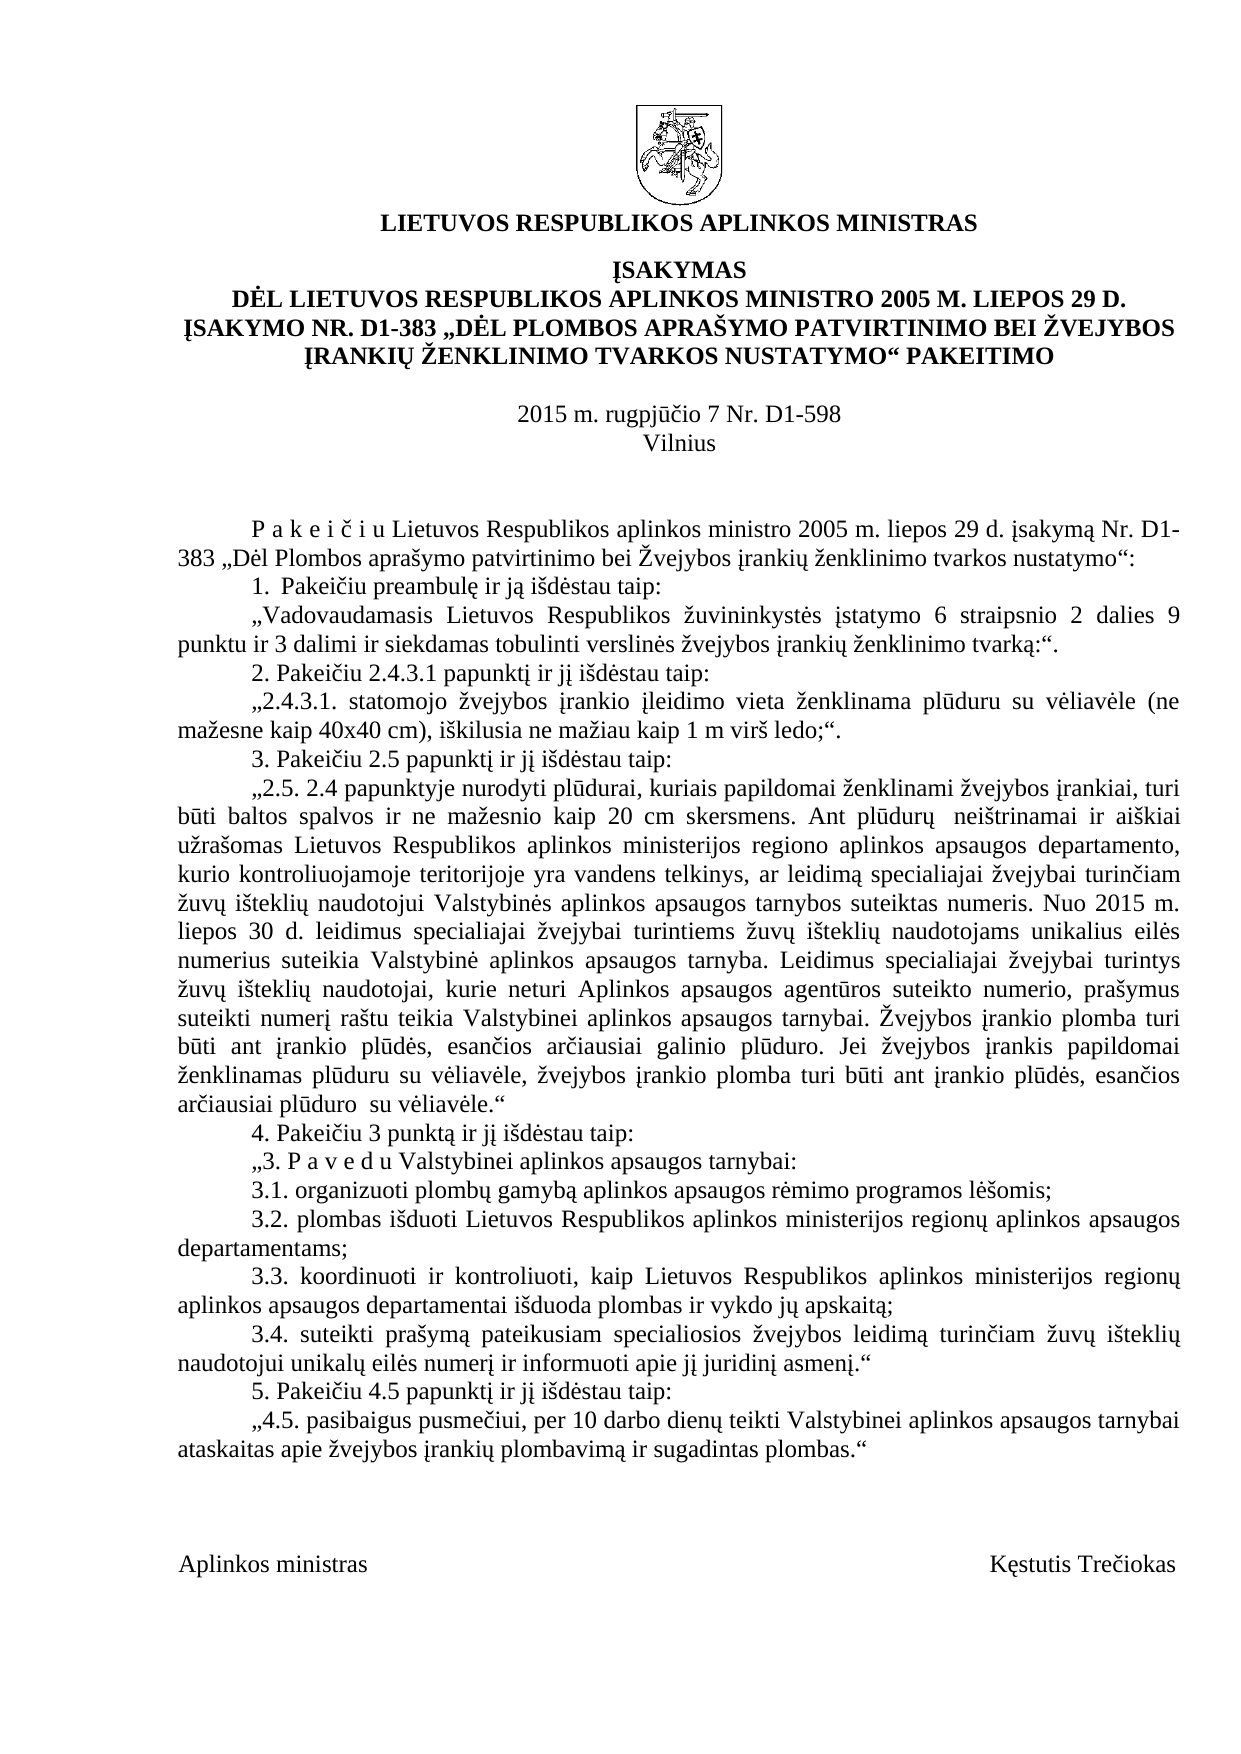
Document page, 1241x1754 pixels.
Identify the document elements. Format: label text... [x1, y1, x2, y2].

text P a k e i č i u Lietuvos Respublikos aplinkos ministro 2005 m. liepos 29 d. įsakymą Nr. D1-383 „Dėl Plombos aprašymo patvirtinimo bei Žvejybos įrankių ženklinimo tvarkos nustatymo“: [177, 514, 1181, 571]
text „3. P a v e d u Valstybinei aplinkos apsaugos tarnybai: [177, 1146, 1181, 1175]
text Vilnius [177, 428, 1181, 456]
text „Vadovaudamasis Lietuvos Respublikos žuvininkystės įstatymo 6 straipsnio 2 dalies 9 punktu ir 3 dalimi ir siekdamas tobulinti verslinės žvejybos įrankių ženklinimo tvarką:“. [177, 600, 1181, 658]
text „2.4.3.1. statomojo žvejybos įrankio įleidimo vieta ženklinama plūduru su vėliavėle (ne mažesne kaip 40x40 cm), iškilusia ne mažiau kaip 1 m virš ledo;“. [177, 686, 1181, 744]
text 3.3. koordinuoti ir kontroliuoti, kaip Lietuvos Respublikos aplinkos ministerijos regionų aplinkos apsaugos departamentai išduoda plombas ir vykdo jų apskaitą; [177, 1261, 1181, 1319]
text 3.2. plombas išduoti Lietuvos Respublikos aplinkos ministerijos regionų aplinkos apsaugos departamentams; [177, 1204, 1181, 1261]
text Aplinkos ministras Kęstutis Trečiokas [178, 1549, 1178, 1578]
text LIETUVOS RESPUBLIKOS APLINKOS MINISTRAS [177, 208, 1181, 236]
text 5. Pakeičiu 4.5 papunktį ir jį išdėstau taip: [177, 1376, 1181, 1405]
text 2. Pakeičiu 2.4.3.1 papunktį ir jį išdėstau taip: [219, 658, 1181, 686]
text „4.5. pasibaigus pusmečiui, per 10 darbo dienų teikti Valstybinei aplinkos apsaugos tarnybai ataskaitas apie žvejybos įrankių plombavimą ir sugadintas plombas.“ [177, 1405, 1181, 1463]
text DĖL LIETUVOS RESPUBLIKOS APLINKOS MINISTRO 2005 M. LIEPOS 29 D. ĮSAKYMO NR. D1-383 „DĖL PLOMBOS APRAŠYMO PATVIRTINIMO BEI ŽVEJYBOS ĮRANKIŲ ŽENKLINIMO TVARKOS NUSTATYMO“ PAKEITIMO [177, 284, 1181, 370]
text 4. Pakeičiu 3 punktą ir jį išdėstau taip: [177, 1118, 1181, 1146]
text 2015 m. rugpjūčio 7 Nr. D1-598 [177, 399, 1181, 428]
text „2.5. 2.4 papunktyje nurodyti plūdurai, kuriais papildomai ženklinami žvejybos įrankiai, turi būti baltos spalvos ir ne mažesnio kaip 20 cm skersmens. Ant plūdurų neištrinamai ir aiškiai užrašomas Lietuvos Respublikos aplinkos ministerijos regiono aplinkos apsaugos departamento, kurio kontroliuojamoje teritorijoje yra vandens telkinys, ar leidimą specialiajai žvejybai turinčiam žuvų išteklių naudotojui Valstybinės aplinkos apsaugos tarnybos suteiktas numeris. Nuo 2015 m. liepos 30 d. leidimus specialiajai žvejybai turintiems žuvų išteklių naudotojams unikalius eilės numerius suteikia Valstybinė aplinkos apsaugos tarnyba. Leidimus specialiajai žvejybai turintys žuvų išteklių naudotojai, kurie neturi Aplinkos apsaugos agentūros suteikto numerio, prašymus suteikti numerį raštu teikia Valstybinei aplinkos apsaugos tarnybai. Žvejybos įrankio plomba turi būti ant įrankio plūdės, esančios arčiausiai galinio plūduro. Jei žvejybos įrankis papildomai ženklinamas plūduru su vėliavėle, žvejybos įrankio plomba turi būti ant įrankio plūdės, esančios arčiausiai plūduro su vėliavėle.“ [177, 773, 1181, 1118]
text ĮSAKYMAS [177, 255, 1181, 284]
text 3. Pakeičiu 2.5 papunktį ir jį išdėstau taip: [177, 744, 1181, 773]
text 1. Pakeičiu preambulę ir ją išdėstau taip: [177, 571, 1181, 600]
text 3.4. suteikti prašymą pateikusiam specialiosios žvejybos leidimą turinčiam žuvų išteklių naudotojui unikalų eilės numerį ir informuoti apie jį juridinį asmenį.“ [177, 1319, 1181, 1376]
text 3.1. organizuoti plombų gamybą aplinkos apsaugos rėmimo programos lėšomis; [177, 1175, 1181, 1204]
